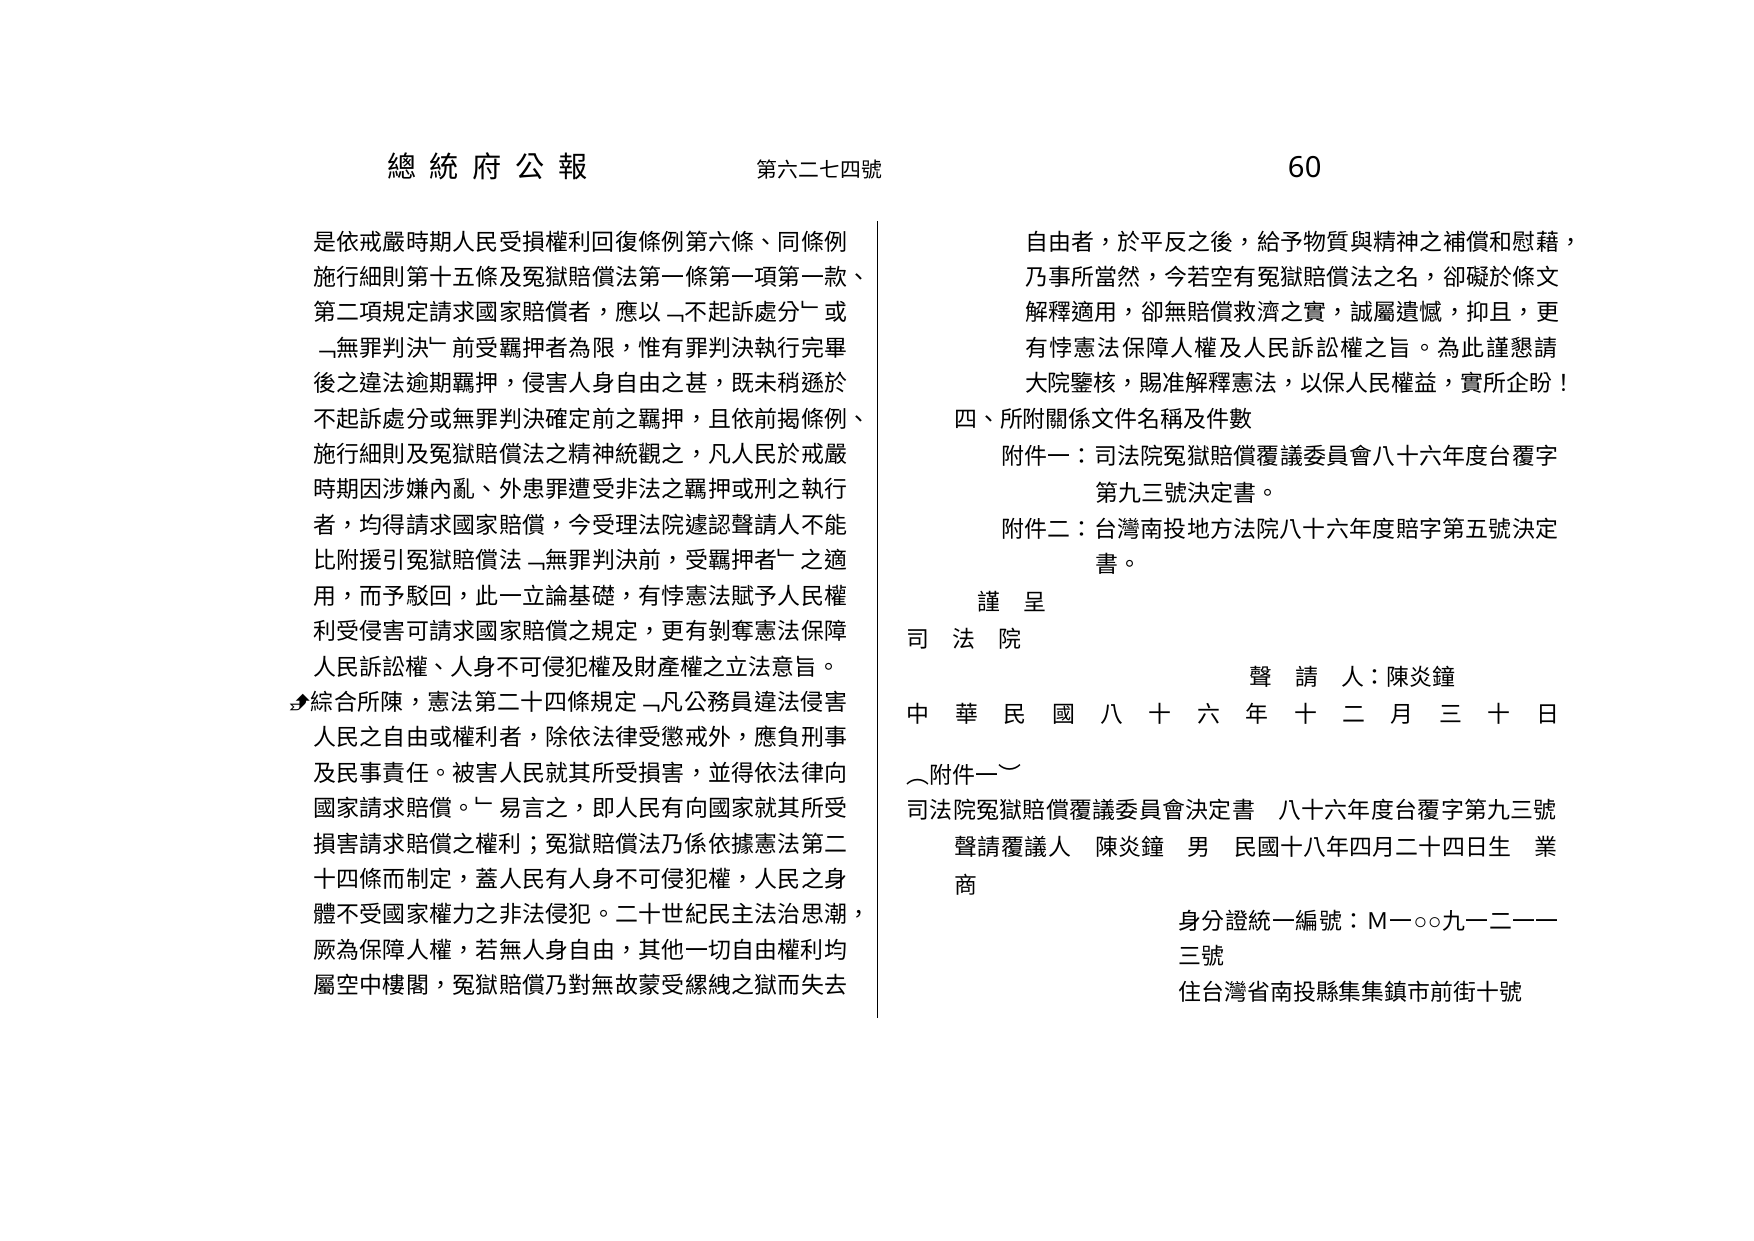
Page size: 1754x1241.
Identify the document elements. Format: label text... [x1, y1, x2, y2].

text 聲請覆議人 陳炎鐘 男 民國十八年四月二十四日生 業商 [954, 826, 1559, 901]
text 綜合所陳，憲法第二十四條規定﹁凡公務員違法侵害人民之自由或權利者，除依法律受懲戒外，應負刑事及民事責任。被害人民就其所受損害，並得依法律向國家請求賠償。﹂易言之，即人民有向國家就其所受損害請求賠償之權利；冤獄賠償法乃係依據憲法第二十四條而制定，蓋人民有人身不可侵犯權，人民之身體不受國家權力之非法侵犯。二十世紀民主法治思潮，厥為保障人權，若無人身自由，其他一切自由權利均屬空中樓閣，冤獄賠償乃對無故蒙受縲絏之獄而失去自由者，於平反之後，給予物質與精神之補償和慰藉，乃事所當然，今若空有冤獄賠償法之名，卻礙於條文解釋適用，卻無賠償救濟之實，誠屬遺憾，抑且，更有悖憲法保障人權及人民訴訟權之旨。為此謹懇請 大院鑒核，賜准解釋憲法，以保人民權益，實所企盼！ [1001, 222, 1559, 399]
text 四、所附關係文件名稱及件數 [954, 399, 1559, 434]
text 司 法 院 [907, 617, 1559, 655]
text 綜合所陳，憲法第二十四條規定﹁凡公務員違法侵害人民之自由或權利者，除依法律受懲戒外，應負刑事及民事責任。被害人民就其所受損害，並得依法律向國家請求賠償。﹂易言之，即人民有向國家就其所受損害請求賠償之權利；冤獄賠償法乃係依據憲法第二十四條而制定，蓋人民有人身不可侵犯權，人民之身體不受國家權力之非法侵犯。二十世紀民主法治思潮，厥為保障人權，若無人身自由，其他一切自由權利均屬空中樓閣，冤獄賠償乃對無故蒙受縲絏之獄而失去自由者，於平反之後，給予物質與精神之補償和慰藉，乃事所當然，今若空有冤獄賠償法之名，卻礙於條文解釋適用，卻無賠償救濟之實，誠屬遺憾，抑且，更有悖憲法保障人權及人民訴訟權之旨。為此謹懇請 大院鑒核，賜准解釋憲法，以保人民權益，實所企盼！ [289, 682, 847, 1001]
text 身分證統一編號：Ｍ一○○九一二一一三號 [1178, 901, 1559, 972]
text 附件二：台灣南投地方法院八十六年度賠字第五號決定書。 [1001, 509, 1559, 580]
text 謹 呈 [977, 580, 1559, 617]
text ︵附件一︶ [907, 755, 1559, 790]
text 復按﹁人民於戒嚴時期因犯內亂、外患罪，於受無罪之判決確定前曾受羈押或刑之執行者，得聲請所屬地方法院比照冤獄賠償法相關規定，請求國家賠償﹂、﹁本條例第六條所稱比照冤獄賠償法相關規定，請求國家賠償，係指本條例未規定者，準用冤獄賠償法之規定﹂，戒嚴時期人民受損權利回復條例第六條、同條例施行細則第十五條分別定有明文，又冤獄賠償法第一條第一項第一款、第二項規定，依刑事訴訟法令受理之案件，於不起訴處分或無罪之判決確定前，曾受羈押者，受害人得依本法請求國家賠償。又不依刑事訴訟法令之羈押，受害人亦得依本法請求國家賠償。是依戒嚴時期人民受損權利回復條例第六條、同條例施行細則第十五條及冤獄賠償法第一條第一項第一款、第二項規定請求國家賠償者，應以﹁不起訴處分﹂或﹁無罪判決﹂前受羈押者為限，惟有罪判決執行完畢後之違法逾期羈押，侵害人身自由之甚，既未稍遜於不起訴處分或無罪判決確定前之羈押，且依前揭條例、施行細則及冤獄賠償法之精神統觀之，凡人民於戒嚴時期因涉嫌內亂、外患罪遭受非法之羈押或刑之執行者，均得請求國家賠償，今受理法院遽認聲請人不能比附援引冤獄賠償法﹁無罪判決前，受羈押者﹂之適用，而予駁回，此一立論基礎，有悖憲法賦予人民權利受侵害可請求國家賠償之規定，更有剝奪憲法保障人民訴訟權、人身不可侵犯權及財產權之立法意旨。 [289, 222, 847, 682]
text 聲 請 人：陳炎鐘 [907, 655, 1559, 692]
text 住台灣省南投縣集集鎮市前街十號 [1178, 972, 1559, 1007]
text 附件一：司法院冤獄賠償覆議委員會八十六年度台覆字第九三號決定書。 [1001, 434, 1559, 509]
text 司法院冤獄賠償覆議委員會決定書 八十六年度台覆字第九三號 [907, 790, 1559, 826]
text 中華民國八十六年十二月三十日 [907, 692, 1559, 730]
